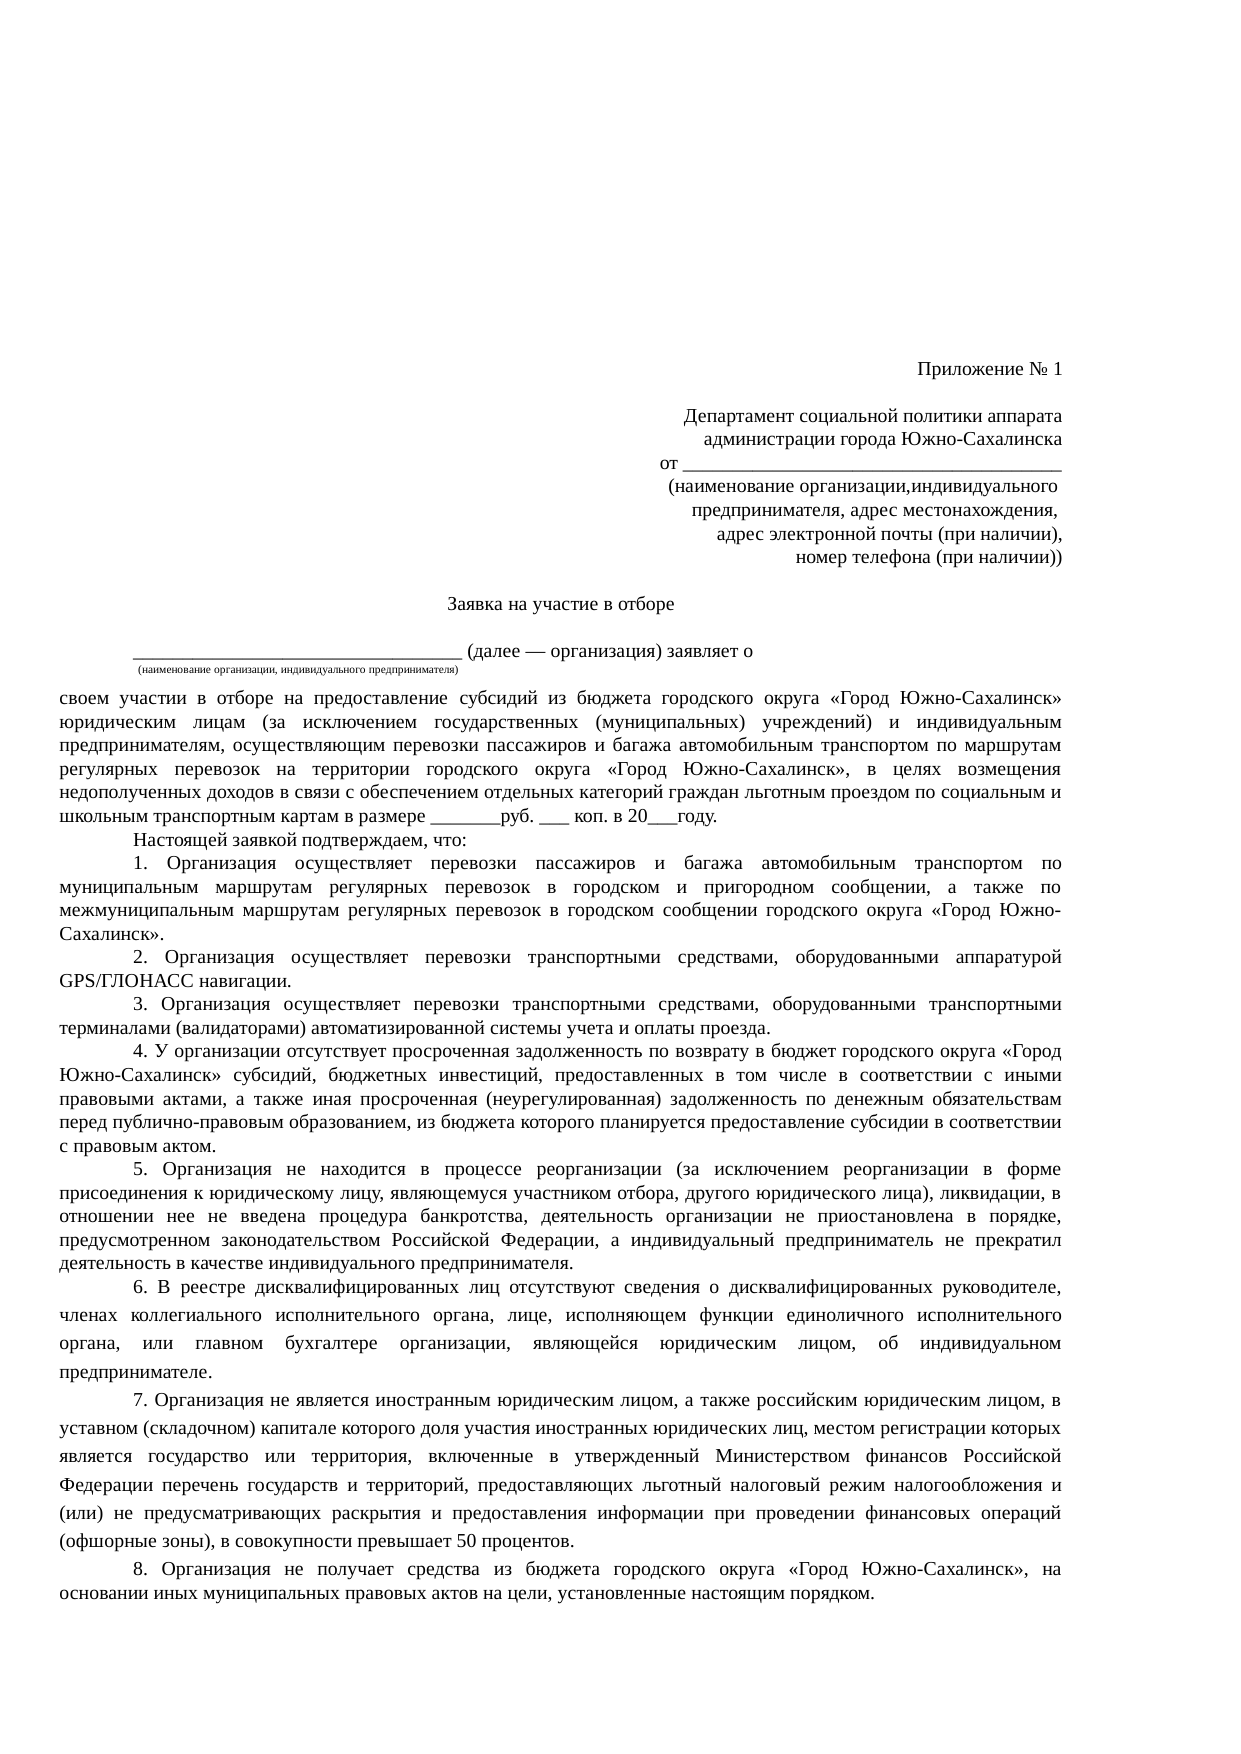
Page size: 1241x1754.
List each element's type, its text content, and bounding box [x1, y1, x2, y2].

text 1. Организация осуществляет перевозки пассажиров и багажа автомобильным транспортом по муниципальным маршрутам регулярных перевозок в городском и пригородном сообщении, а также по межмуниципальным маршрутам регулярных перевозок в городском сообщении городского округа «Город Южно-Сахалинск». [59, 851, 1063, 945]
text Настоящей заявкой подтверждаем, что: [59, 827, 1063, 851]
text 2. Организация осуществляет перевозки транспортными средствами, оборудованными аппаратурой GPS/ГЛОНАСС навигации. [59, 945, 1063, 992]
text 4. У организации отсутствует просроченная задолженность по возврату в бюджет городского округа «Город Южно-Сахалинск» субсидий, бюджетных инвестиций, предоставленных в том числе в соответствии с иными правовыми актами, а также иная просроченная (неурегулированная) задолженность по денежным обязательствам перед публично-правовым образованием, из бюджета которого планируется предоставление субсидии в соответствии с правовым актом. [59, 1039, 1063, 1157]
text 3. Организация осуществляет перевозки транспортными средствами, оборудованными транспортными терминалами (валидаторами) автоматизированной системы учета и оплаты проезда. [59, 992, 1063, 1039]
text адрес электронной почты (при наличии), [59, 521, 1063, 544]
text 5. Организация не находится в процессе реорганизации (за исключением реорганизации в форме присоединения к юридическому лицу, являющемуся участником отбора, другого юридического лица), ликвидации, в отношении нее не введена процедура банкротства, деятельность организации не приостановлена в порядке, предусмотренном законодательством Российской Федерации, а индивидуальный предприниматель не прекратил деятельность в качестве индивидуального предпринимателя. [59, 1157, 1063, 1274]
text Заявка на участие в отборе [59, 592, 1063, 615]
text 8. Организация не получает средства из бюджета городского округа «Город Южно-Сахалинск», на основании иных муниципальных правовых актов на цели, установленные настоящим порядком. [59, 1557, 1063, 1604]
text 6. В реестре дисквалифицированных лиц отсутствуют сведения о дисквалифицированных руководителе, членах коллегиального исполнительного органа, лице, исполняющем функции единоличного исполнительного органа, или главном бухгалтере организации, являющейся юридическим лицом, об индивидуальном предпринимателе. [59, 1274, 1063, 1382]
text Департамент социальной политики аппарата [59, 403, 1063, 427]
text администрации города Южно-Сахалинска [59, 427, 1063, 450]
text своем участии в отборе на предоставление субсидий из бюджета городского округа «Город Южно-Сахалинск» юридическим лицам (за исключением государственных (муниципальных) учреждений) и индивидуальным предпринимателям, осуществляющим перевозки пассажиров и багажа автомобильным транспортом по маршрутам регулярных перевозок на территории городского округа «Город Южно-Сахалинск», в целях возмещения недополученных доходов в связи с обеспечением отдельных категорий граждан льготным проездом по социальным и школьным транспортным картам в размере _______руб. ___ коп. в 20___году. [59, 686, 1063, 827]
text номер телефона (при наличии)) [59, 544, 1063, 568]
subtitle Приложение № 1 [59, 356, 1063, 380]
text (наименование организации,индивидуального [59, 474, 1063, 497]
text от ______________________________________ [59, 450, 1063, 474]
text (наименование организации, индивидуального предпринимателя) [59, 662, 1063, 686]
text предпринимателя, адрес местонахождения, [59, 497, 1063, 521]
text _________________________________ (далее — организация) заявляет о [59, 639, 1063, 662]
text 7. Организация не является иностранным юридическим лицом, а также российским юридическим лицом, в уставном (складочном) капитале которого доля участия иностранных юридических лиц, местом регистрации которых является государство или территория, включенные в утвержденный Министерством финансов Российской Федерации перечень государств и территорий, предоставляющих льготный налоговый режим налогообложения и (или) не предусматривающих раскрытия и предоставления информации при проведении финансовых операций (офшорные зоны), в совокупности превышает 50 процентов. [59, 1387, 1063, 1552]
